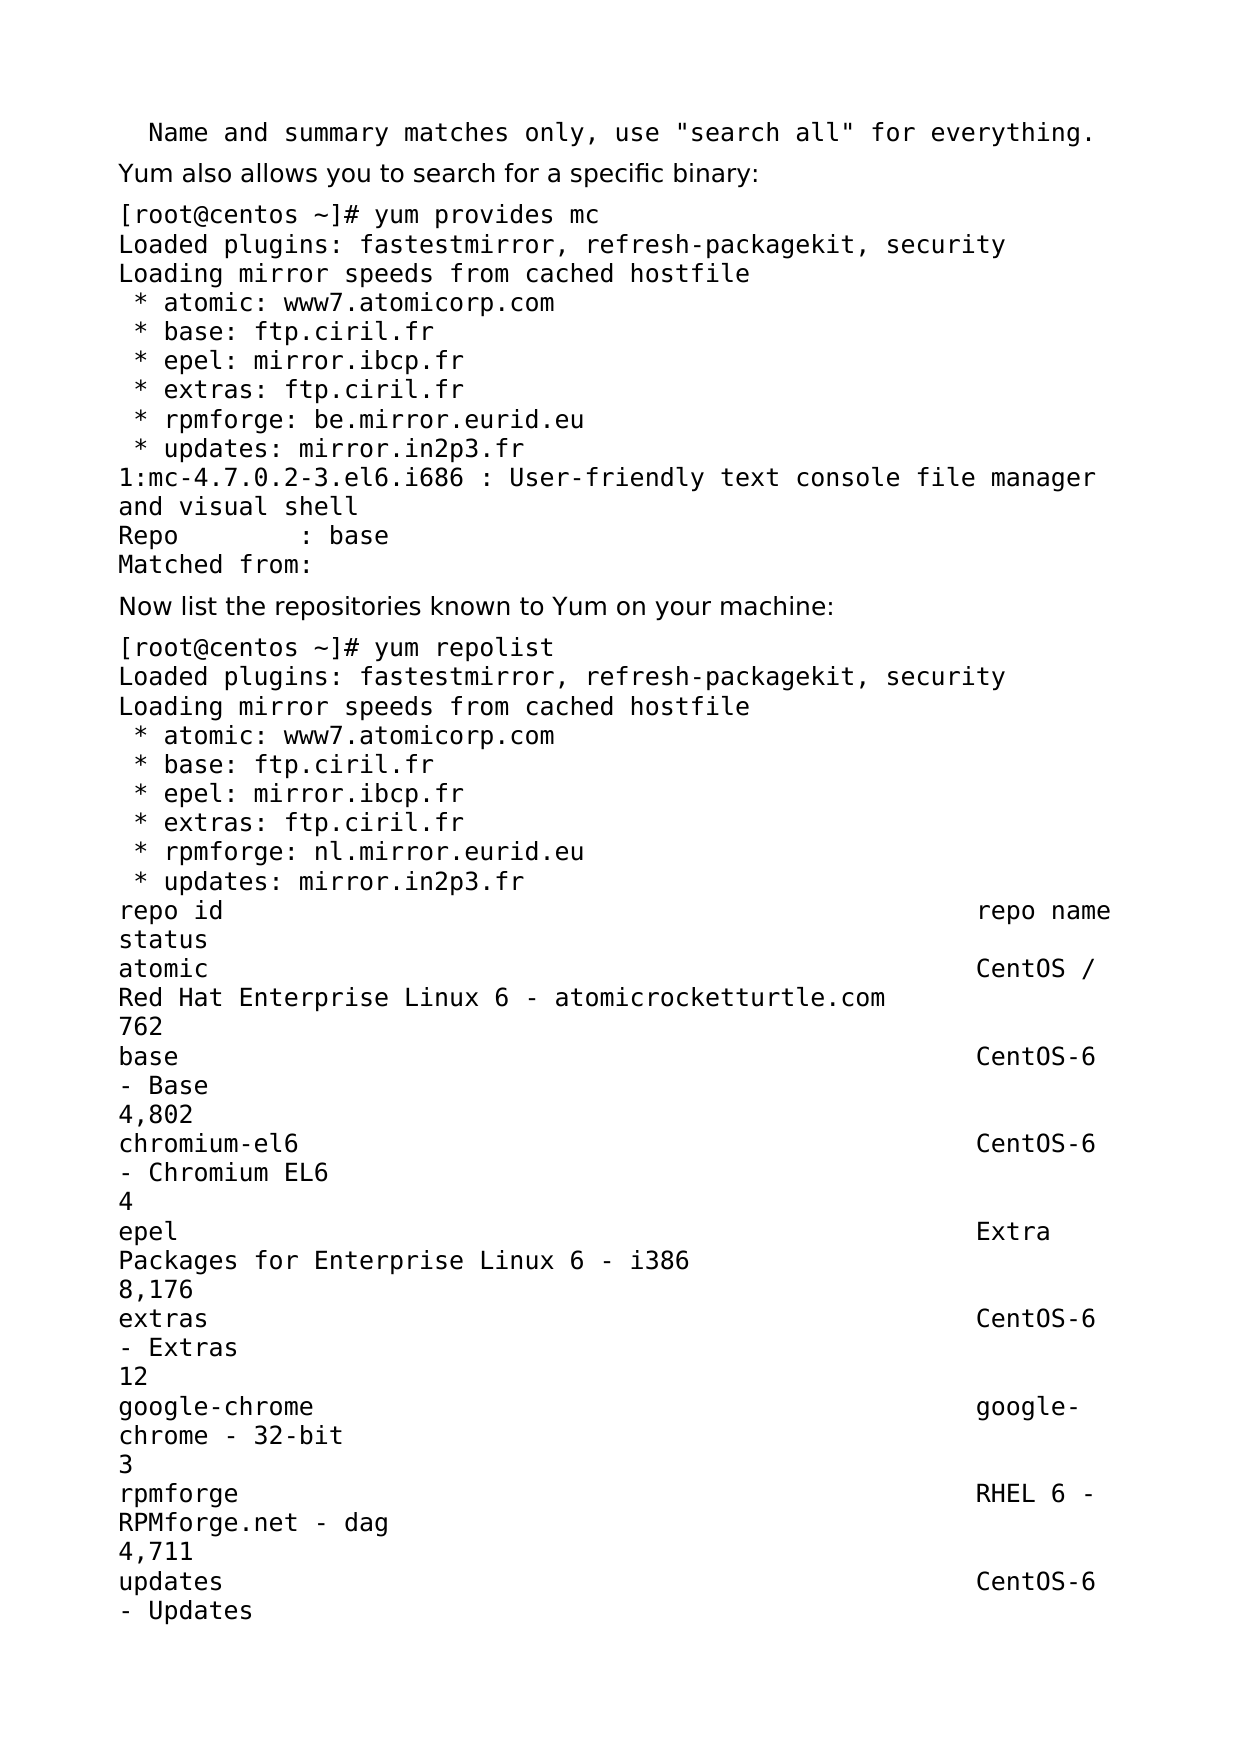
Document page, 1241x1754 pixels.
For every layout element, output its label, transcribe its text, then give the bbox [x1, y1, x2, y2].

text Now list the repositories known to Yum on your machine: [118, 592, 1122, 621]
text Name and summary matches only, use "search all" for everything. [118, 118, 1122, 147]
text [root@centos ~]# yum repolist Loaded plugins: fastestmirror, refresh-packagekit, security Loading mirror speeds from cached hostfile * atomic: www7.atomicorp.com * base: ftp.ciril.fr * epel: mirror.ibcp.fr * extras: ftp.ciril.fr * rpmforge: nl.mirror.eurid.eu * updates: mirror.in2p3.fr repo id repo name status atomic CentOS / Red Hat Enterprise Linux 6 - atomicrocketturtle.com 762 base CentOS-6 - Base 4,802 chromium-el6 CentOS-6 - Chromium EL6 4 epel Extra Packages for Enterprise Linux 6 - i386 8,176 extras CentOS-6 - Extras 12 google-chrome google-chrome - 32-bit 3 rpmforge RHEL 6 - RPMforge.net - dag 4,711 updates CentOS-6 - Updates [118, 633, 1122, 1625]
text Yum also allows you to search for a specific binary: [118, 159, 1122, 188]
text [root@centos ~]# yum provides mc Loaded plugins: fastestmirror, refresh-packagekit, security Loading mirror speeds from cached hostfile * atomic: www7.atomicorp.com * base: ftp.ciril.fr * epel: mirror.ibcp.fr * extras: ftp.ciril.fr * rpmforge: be.mirror.eurid.eu * updates: mirror.in2p3.fr 1:mc-4.7.0.2-3.el6.i686 : User-friendly text console file manager and visual shell Repo : base Matched from: [118, 201, 1122, 580]
